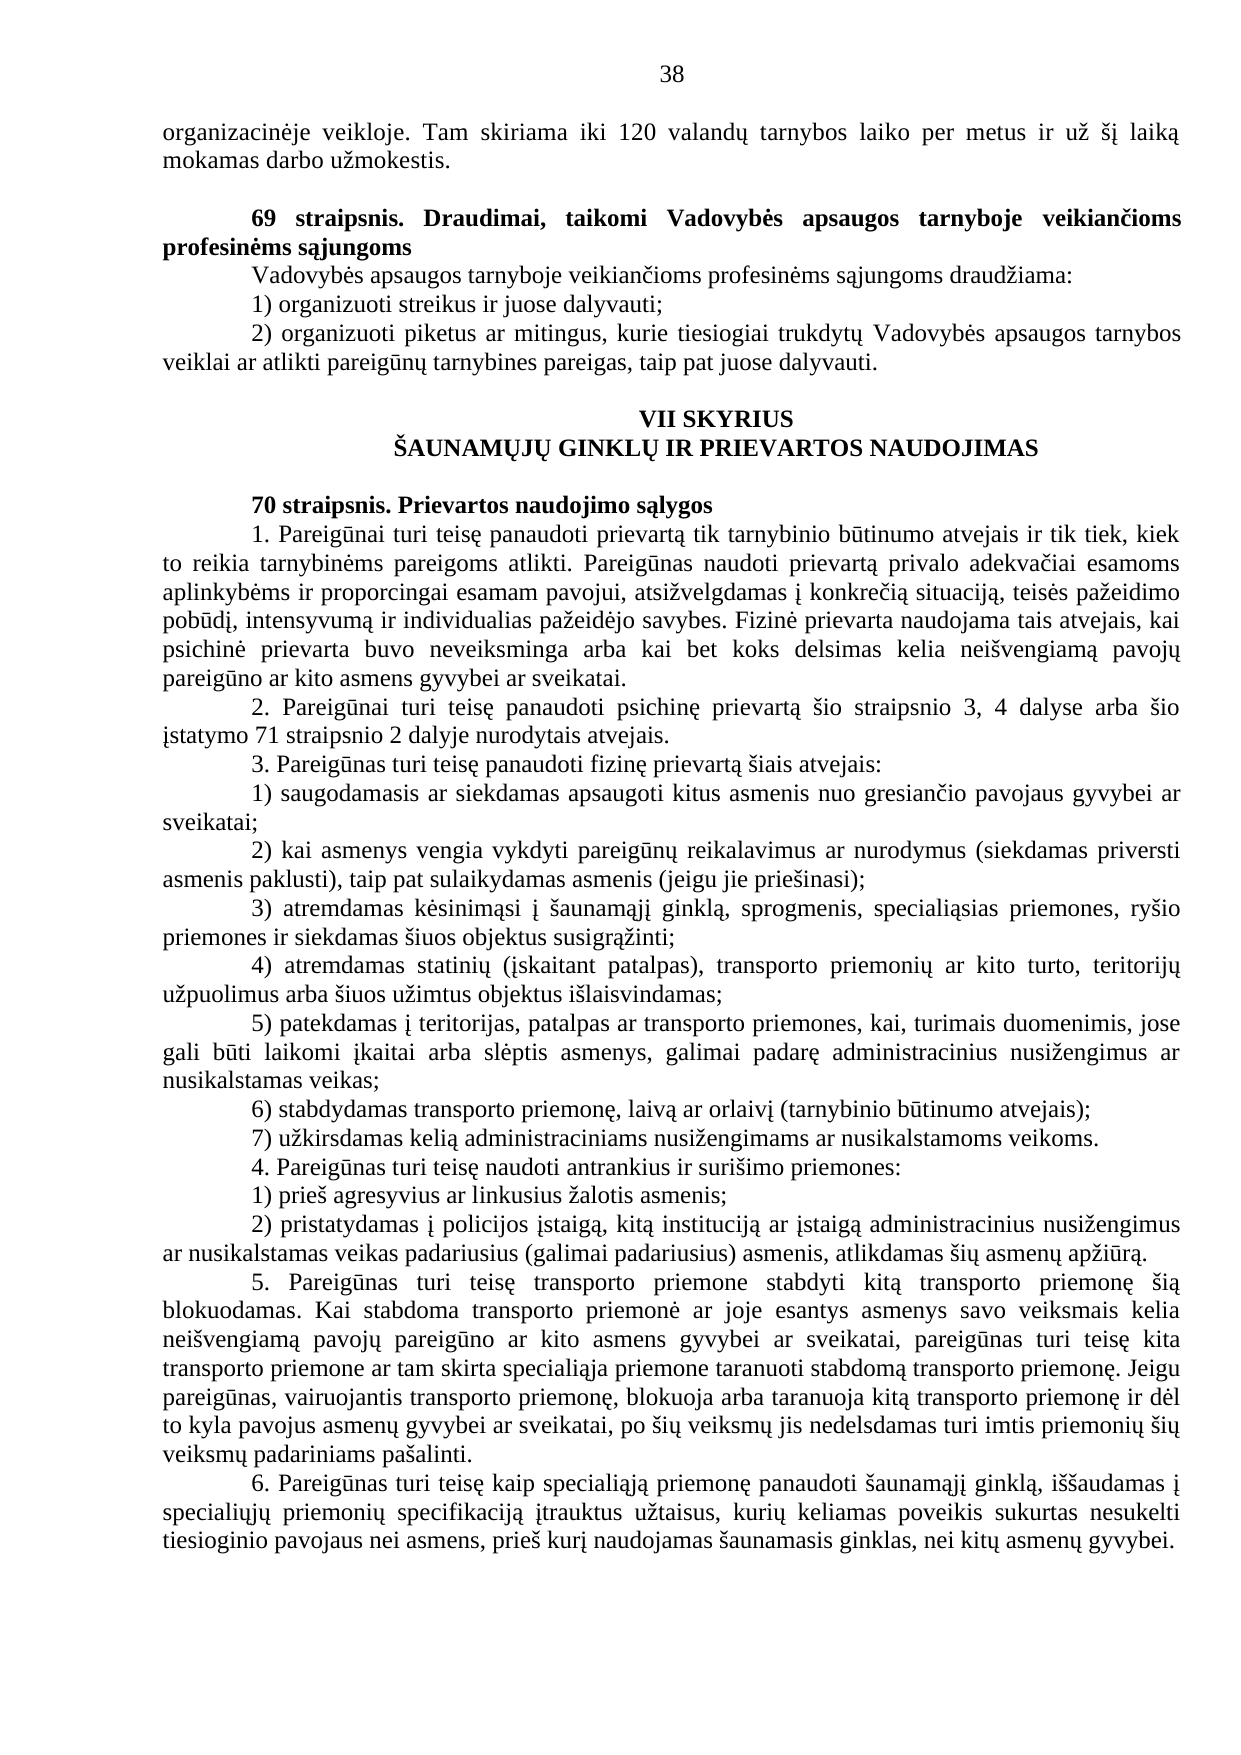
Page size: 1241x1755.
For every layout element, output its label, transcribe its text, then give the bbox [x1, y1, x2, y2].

text 69 straipsnis. Draudimai, taikomi Vadovybės apsaugos tarnyboje veikiančioms profesinėms sąjungoms [162, 203, 1181, 260]
text 1) saugodamasis ar siekdamas apsaugoti kitus asmenis nuo gresiančio pavojaus gyvybei ar sveikatai; [162, 778, 1181, 835]
text 5) patekdamas į teritorijas, patalpas ar transporto priemones, kai, turimais duomenimis, jose gali būti laikomi įkaitai arba slėptis asmenys, galimai padarę administracinius nusižengimus ar nusikalstamas veikas; [162, 1008, 1181, 1094]
text ŠAUNAMŲJŲ GINKLŲ IR PRIEVARTOS NAUDOJIMAS [162, 433, 1181, 462]
text 5. Pareigūnas turi teisę transporto priemone stabdyti kitą transporto priemonę šią blokuodamas. Kai stabdoma transporto priemonė ar joje esantys asmenys savo veiksmais kelia neišvengiamą pavojų pareigūno ar kito asmens gyvybei ar sveikatai, pareigūnas turi teisę kita transporto priemone ar tam skirta specialiąja priemone taranuoti stabdomą transporto priemonę. Jeigu pareigūnas, vairuojantis transporto priemonę, blokuoja arba taranuoja kitą transporto priemonę ir dėl to kyla pavojus asmenų gyvybei ar sveikatai, po šių veiksmų jis nedelsdamas turi imtis priemonių šių veiksmų padariniams pašalinti. [162, 1267, 1181, 1468]
text 2) pristatydamas į policijos įstaigą, kitą instituciją ar įstaigą administracinius nusižengimus ar nusikalstamas veikas padariusius (galimai padariusius) asmenis, atlikdamas šių asmenų apžiūrą. [162, 1209, 1181, 1267]
text 2) kai asmenys vengia vykdyti pareigūnų reikalavimus ar nurodymus (siekdamas priversti asmenis paklusti), taip pat sulaikydamas asmenis (jeigu jie priešinasi); [162, 835, 1181, 893]
text organizacinėje veikloje. Tam skiriama iki 120 valandų tarnybos laiko per metus ir už šį laiką mokamas darbo užmokestis. [162, 117, 1181, 174]
text 2) organizuoti piketus ar mitingus, kurie tiesiogiai trukdytų Vadovybės apsaugos tarnybos veiklai ar atlikti pareigūnų tarnybines pareigas, taip pat juose dalyvauti. [162, 318, 1181, 375]
text 6. Pareigūnas turi teisę kaip specialiąją priemonę panaudoti šaunamąjį ginklą, iššaudamas į specialiųjų priemonių specifikaciją įtrauktus užtaisus, kurių keliamas poveikis sukurtas nesukelti tiesioginio pavojaus nei asmens, prieš kurį naudojamas šaunamasis ginklas, nei kitų asmenų gyvybei. [162, 1468, 1181, 1554]
text 4. Pareigūnas turi teisę naudoti antrankius ir surišimo priemones: [162, 1152, 1181, 1180]
text 6) stabdydamas transporto priemonę, laivą ar orlaivį (tarnybinio būtinumo atvejais); [162, 1094, 1181, 1123]
text 1. Pareigūnai turi teisę panaudoti prievartą tik tarnybinio būtinumo atvejais ir tik tiek, kiek to reikia tarnybinėms pareigoms atlikti. Pareigūnas naudoti prievartą privalo adekvačiai esamoms aplinkybėms ir proporcingai esamam pavojui, atsižvelgdamas į konkrečią situaciją, teisės pažeidimo pobūdį, intensyvumą ir individualias pažeidėjo savybes. Fizinė prievarta naudojama tais atvejais, kai psichinė prievarta buvo neveiksminga arba kai bet koks delsimas kelia neišvengiamą pavojų pareigūno ar kito asmens gyvybei ar sveikatai. [162, 519, 1181, 692]
text 1) prieš agresyvius ar linkusius žalotis asmenis; [162, 1180, 1181, 1209]
text 3) atremdamas kėsinimąsi į šaunamąjį ginklą, sprogmenis, specialiąsias priemones, ryšio priemones ir siekdamas šiuos objektus susigrąžinti; [162, 893, 1181, 950]
text 4) atremdamas statinių (įskaitant patalpas), transporto priemonių ar kito turto, teritorijų užpuolimus arba šiuos užimtus objektus išlaisvindamas; [162, 950, 1181, 1008]
text Vadovybės apsaugos tarnyboje veikiančioms profesinėms sąjungoms draudžiama: [162, 260, 1181, 289]
text 1) organizuoti streikus ir juose dalyvauti; [162, 289, 1181, 318]
text VII SKYRIUS [162, 404, 1181, 433]
text 70 straipsnis. Prievartos naudojimo sąlygos [162, 490, 1181, 519]
text 7) užkirsdamas kelią administraciniams nusižengimams ar nusikalstamoms veikoms. [162, 1123, 1181, 1152]
text 3. Pareigūnas turi teisę panaudoti fizinę prievartą šiais atvejais: [162, 749, 1181, 778]
text 2. Pareigūnai turi teisę panaudoti psichinę prievartą šio straipsnio 3, 4 dalyse arba šio įstatymo 71 straipsnio 2 dalyje nurodytais atvejais. [162, 692, 1181, 749]
